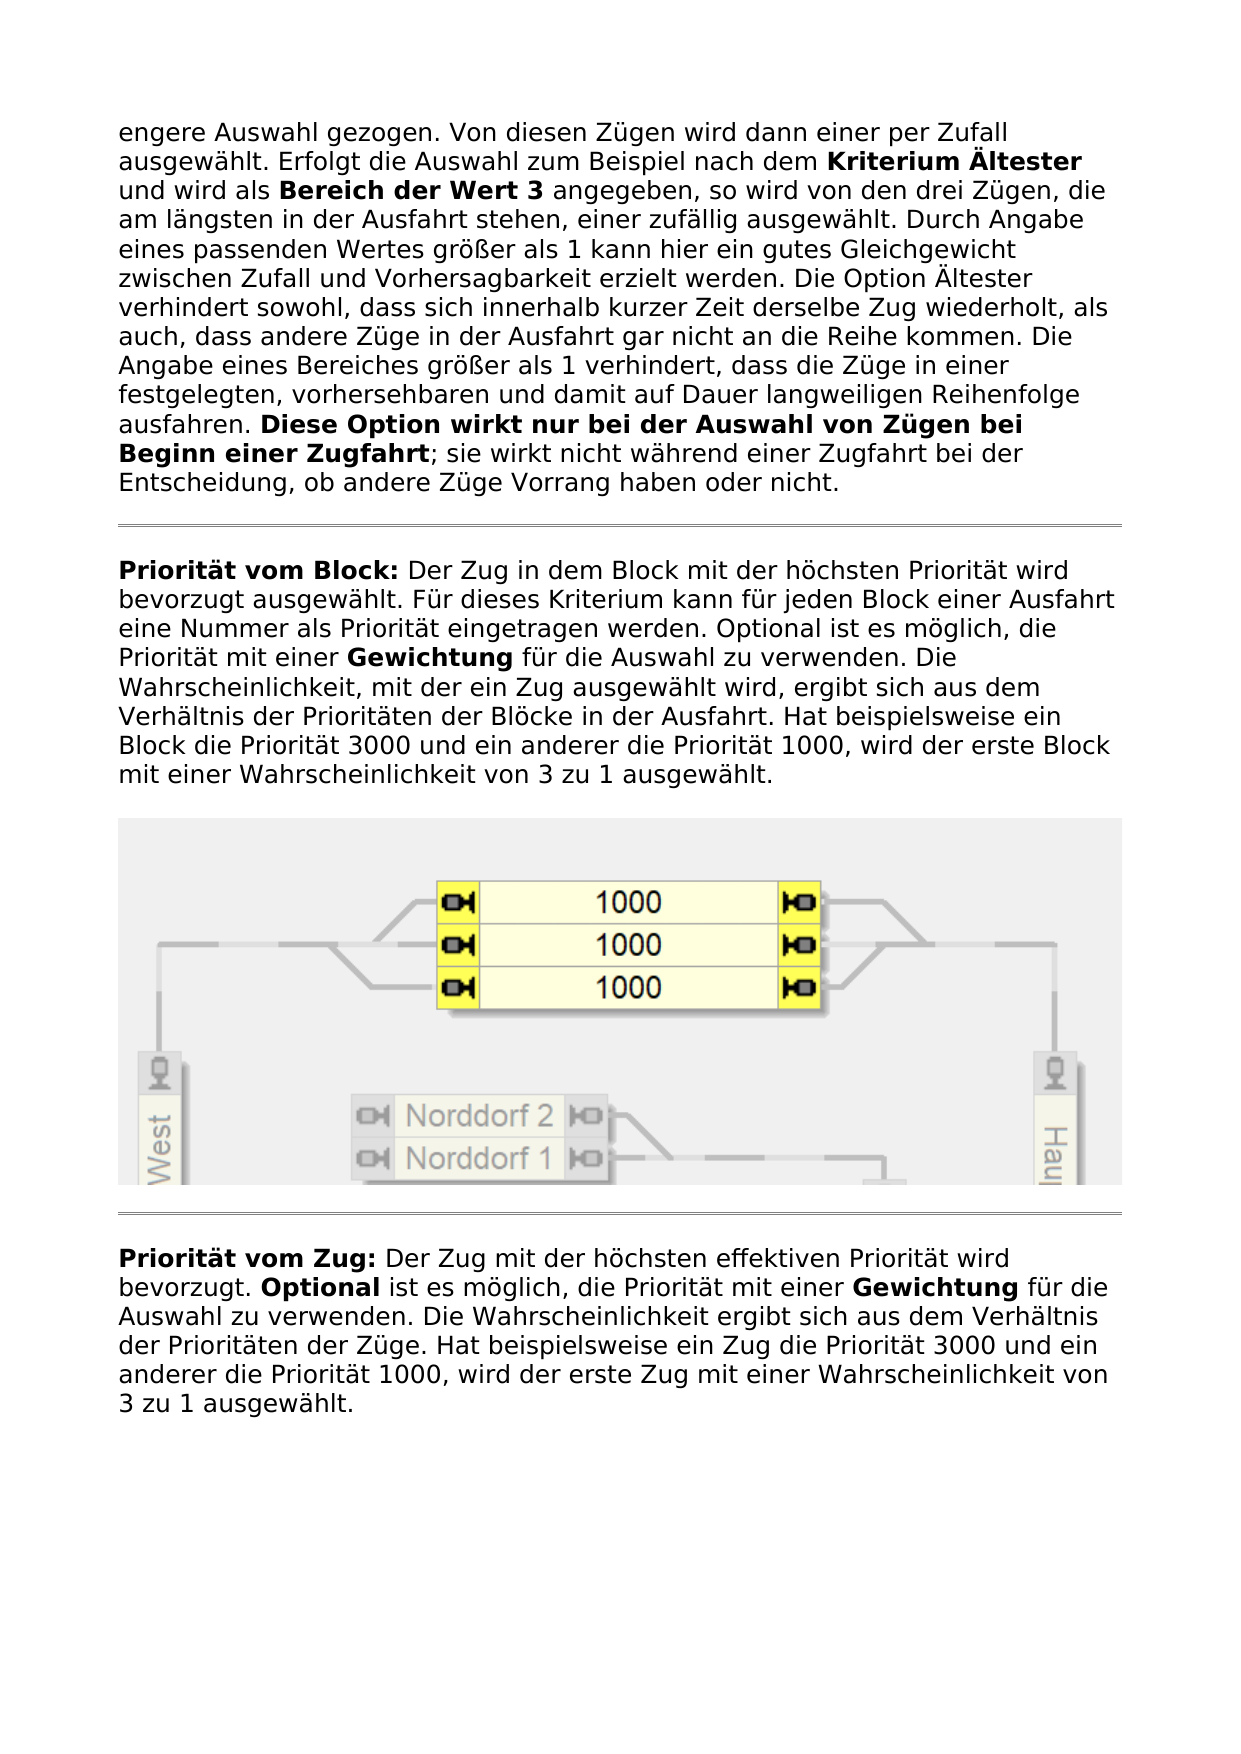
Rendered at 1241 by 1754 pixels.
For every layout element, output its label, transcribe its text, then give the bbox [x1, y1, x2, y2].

text engere Auswahl gezogen. Von diesen Zügen wird dann einer per Zufall ausgewählt. Erfolgt die Auswahl zum Beispiel nach dem Kriterium Ältester und wird als Bereich der Wert 3 angegeben, so wird von den drei Zügen, die am längsten in der Ausfahrt stehen, einer zufällig ausgewählt. Durch Angabe eines passenden Wertes größer als 1 kann hier ein gutes Gleichgewicht zwischen Zufall und Vorhersagbarkeit erzielt werden. Die Option Ältester verhindert sowohl, dass sich innerhalb kurzer Zeit derselbe Zug wiederholt, als auch, dass andere Züge in der Ausfahrt gar nicht an die Reihe kommen. Die Angabe eines Bereiches größer als 1 verhindert, dass die Züge in einer festgelegten, vorhersehbaren und damit auf Dauer langweiligen Reihenfolge ausfahren. Diese Option wirkt nur bei der Auswahl von Zügen bei Beginn einer Zugfahrt; sie wirkt nicht während einer Zugfahrt bei der Entscheidung, ob andere Züge Vorrang haben oder nicht. [118, 118, 1122, 497]
text Priorität vom Zug: Der Zug mit der höchsten effektiven Priorität wird bevorzugt. Optional ist es möglich, die Priorität mit einer Gewichtung für die Auswahl zu verwenden. Die Wahrscheinlichkeit ergibt sich aus dem Verhältnis der Prioritäten der Züge. Hat beispielsweise ein Zug die Priorität 3000 und ein anderer die Priorität 1000, wird der erste Zug mit einer Wahrscheinlichkeit von 3 zu 1 ausgewählt. [118, 1244, 1122, 1419]
text Priorität vom Block: Der Zug in dem Block mit der höchsten Priorität wird bevorzugt ausgewählt. Für dieses Kriterium kann für jeden Block einer Ausfahrt eine Nummer als Priorität eingetragen werden. Optional ist es möglich, die Priorität mit einer Gewichtung für die Auswahl zu verwenden. Die Wahrscheinlichkeit, mit der ein Zug ausgewählt wird, ergibt sich aus dem Verhältnis der Prioritäten der Blöcke in der Ausfahrt. Hat beispielsweise ein Block die Priorität 3000 und ein anderer die Priorität 1000, wird der erste Block mit einer Wahrscheinlichkeit von 3 zu 1 ausgewählt. [118, 556, 1122, 818]
picture [118, 818, 1123, 1185]
